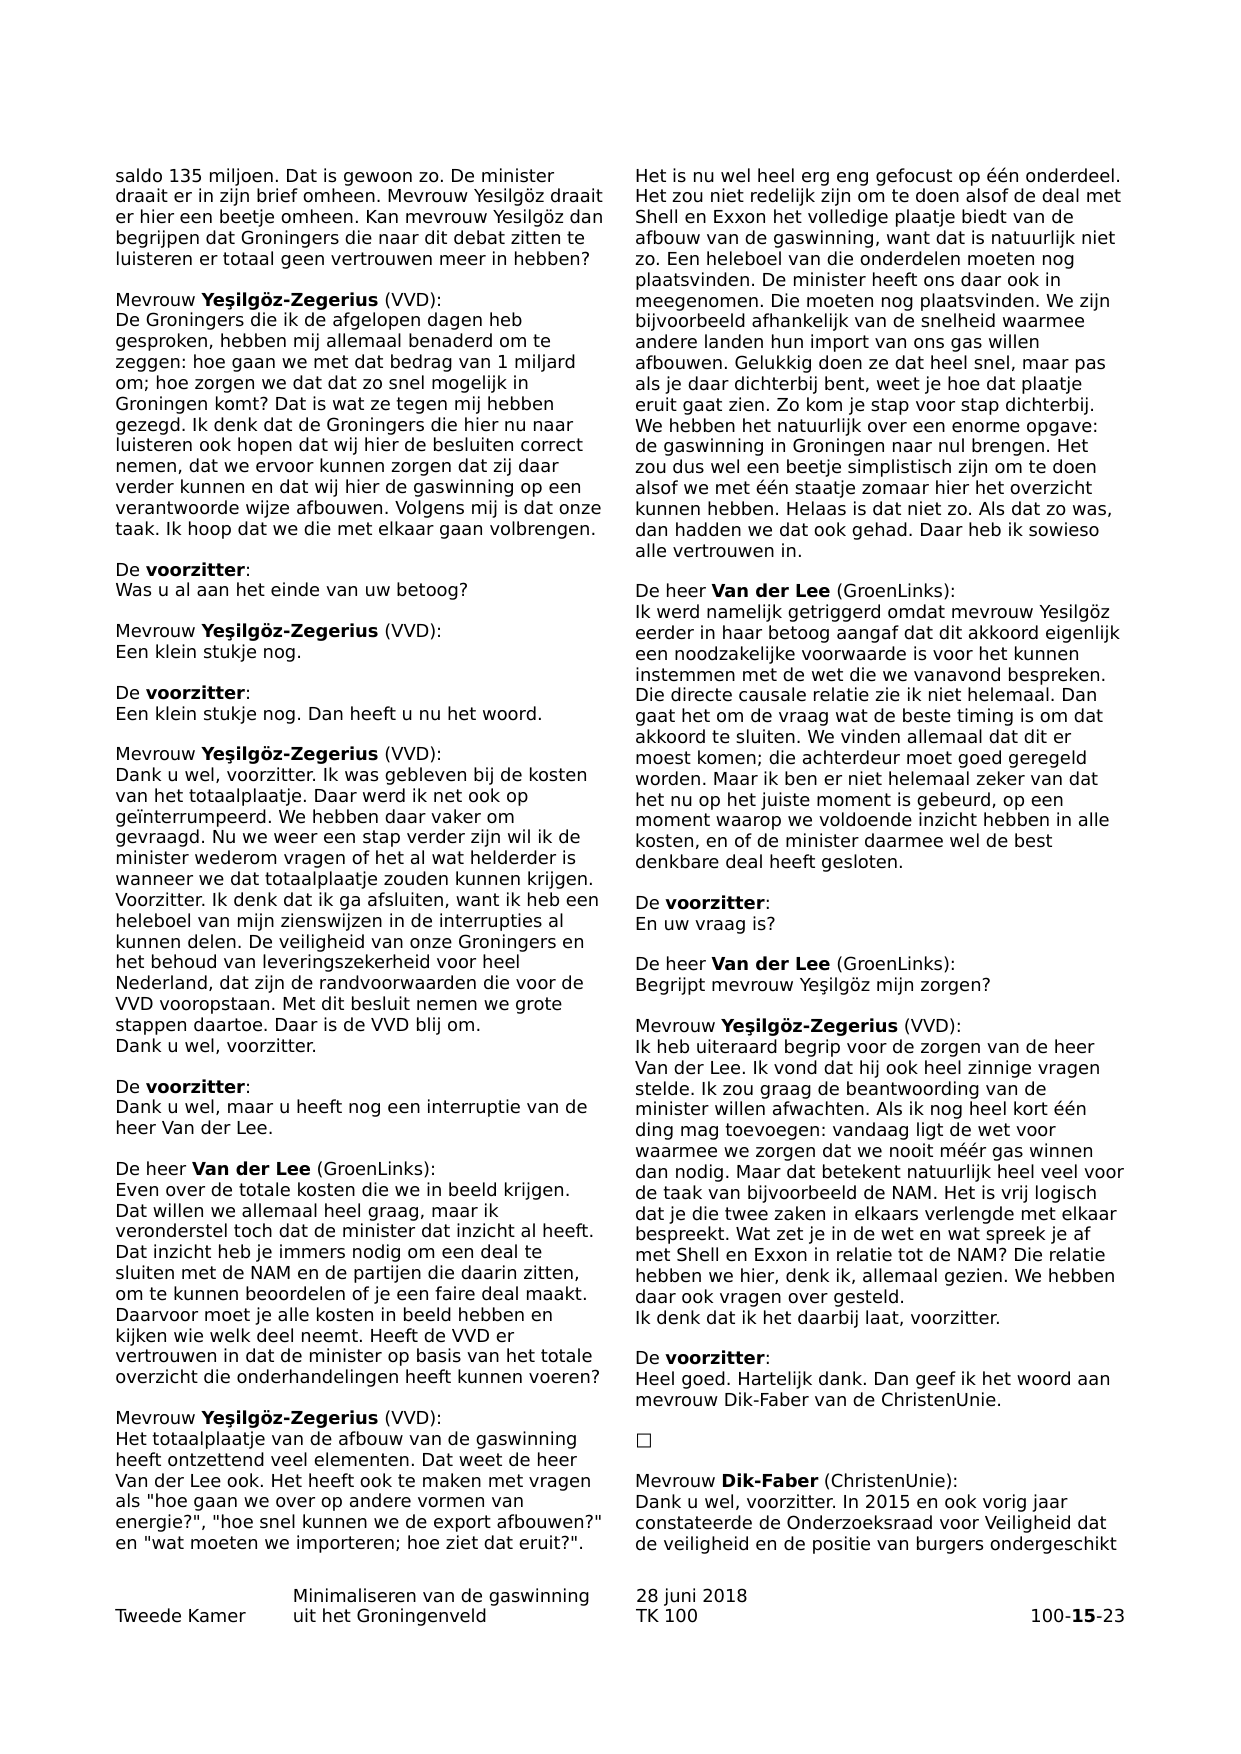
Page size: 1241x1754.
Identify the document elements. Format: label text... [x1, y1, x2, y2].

text Even over de totale kosten die we in beeld krijgen. Dat willen we allemaal heel graag, maar ik veronderstel toch dat de minister dat inzicht al heeft. Dat inzicht heb je immers nodig om een deal te sluiten met de NAM en de partijen die daarin zitten, om te kunnen beoordelen of je een faire deal maakt. Daarvoor moet je alle kosten in beeld hebben en kijken wie welk deel neemt. Heeft de VVD er vertrouwen in dat de minister op basis van het totale overzicht die onderhandelingen heeft kunnen voeren? [115, 1179, 605, 1388]
text Ik denk dat ik het daarbij laat, voorzitter. [635, 1307, 1125, 1328]
text De voorzitter: [635, 893, 1125, 913]
text En uw vraag is? [635, 913, 1125, 934]
text De voorzitter: [115, 682, 605, 703]
text Heel goed. Hartelijk dank. Dan geef ik het woord aan mevrouw Dik-Faber van de ChristenUnie. [635, 1369, 1125, 1411]
text Voorzitter. Ik denk dat ik ga afsluiten, want ik heb een heleboel van mijn zienswijzen in de interrupties al kunnen delen. De veiligheid van onze Groningers en het behoud van leveringszekerheid voor heel Nederland, dat zijn de randvoorwaarden die voor de VVD vooropstaan. Met dit besluit nemen we grote stappen daartoe. Daar is de VVD blij om. [115, 890, 605, 1036]
text Mevrouw Yeşilgöz-Zegerius (VVD): [115, 1408, 605, 1429]
text Een klein stukje nog. [115, 642, 605, 662]
text Mevrouw Yeşilgöz-Zegerius (VVD): [115, 621, 605, 642]
text De voorzitter: [115, 1076, 605, 1097]
text Mevrouw Yeşilgöz-Zegerius (VVD): [635, 1016, 1125, 1037]
text De heer Van der Lee (GroenLinks): [115, 1159, 605, 1179]
text Mevrouw Yeşilgöz-Zegerius (VVD): [115, 289, 605, 310]
text Mevrouw Yeşilgöz-Zegerius (VVD): [115, 744, 605, 765]
text saldo 135 miljoen. Dat is gewoon zo. De minister draait er in zijn brief omheen. Mevrouw Yesilgöz draait er hier een beetje omheen. Kan mevrouw Yesilgöz dan begrijpen dat Groningers die naar dit debat zitten te luisteren er totaal geen vertrouwen meer in hebben? [115, 165, 605, 269]
text De voorzitter: [635, 1348, 1125, 1369]
text De heer Van der Lee (GroenLinks): [635, 954, 1125, 975]
text Een klein stukje nog. Dan heeft u nu het woord. [115, 703, 605, 724]
text Was u al aan het einde van uw betoog? [115, 580, 605, 601]
text Ik werd namelijk getriggerd omdat mevrouw Yesilgöz eerder in haar betoog aangaf dat dit akkoord eigenlijk een noodzakelijke voorwaarde is voor het kunnen instemmen met de wet die we vanavond bespreken. Die directe causale relatie zie ik niet helemaal. Dan gaat het om de vraag wat de beste timing is om dat akkoord te sluiten. We vinden allemaal dat dit er moest komen; die achterdeur moet goed geregeld worden. Maar ik ben er niet helemaal zeker van dat het nu op het juiste moment is gebeurd, op een moment waarop we voldoende inzicht hebben in alle kosten, en of de minister daarmee wel de best denkbare deal heeft gesloten. [635, 602, 1125, 873]
text Ik heb uiteraard begrip voor de zorgen van de heer Van der Lee. Ik vond dat hij ook heel zinnige vragen stelde. Ik zou graag de beantwoording van de minister willen afwachten. Als ik nog heel kort één ding mag toevoegen: vandaag ligt de wet voor waarmee we zorgen dat we nooit méér gas winnen dan nodig. Maar dat betekent natuurlijk heel veel voor de taak van bijvoorbeeld de NAM. Het is vrij logisch dat je die twee zaken in elkaars verlengde met elkaar bespreekt. Wat zet je in de wet en wat spreek je af met Shell en Exxon in relatie tot de NAM? Die relatie hebben we hier, denk ik, allemaal gezien. We hebben daar ook vragen over gesteld. [635, 1037, 1125, 1307]
text De heer Van der Lee (GroenLinks): [635, 581, 1125, 602]
text Dank u wel, voorzitter. Ik was gebleven bij de kosten van het totaalplaatje. Daar werd ik net ook op geïnterrumpeerd. We hebben daar vaker om gevraagd. Nu we weer een stap verder zijn wil ik de minister wederom vragen of het al wat helderder is wanneer we dat totaalplaatje zouden kunnen krijgen. [115, 765, 605, 890]
text Dank u wel, voorzitter. In 2015 en ook vorig jaar constateerde de Onderzoeksraad voor Veiligheid dat de veiligheid en de positie van burgers ondergeschikt [635, 1492, 1125, 1554]
text Dank u wel, voorzitter. [115, 1036, 605, 1056]
text Dank u wel, maar u heeft nog een interruptie van de heer Van der Lee. [115, 1097, 605, 1139]
text Mevrouw Dik-Faber (ChristenUnie): [635, 1471, 1125, 1492]
text Begrijpt mevrouw Yeşilgöz mijn zorgen? [635, 975, 1125, 996]
text De voorzitter: [115, 559, 605, 580]
text Het totaalplaatje van de afbouw van de gaswinning heeft ontzettend veel elementen. Dat weet de heer Van der Lee ook. Het heeft ook te maken met vragen als "hoe gaan we over op andere vormen van energie?", "hoe snel kunnen we de export afbouwen?" en "wat moeten we importeren; hoe ziet dat eruit?". [115, 1429, 605, 1554]
text ⬜ [635, 1431, 1125, 1451]
text Het is nu wel heel erg eng gefocust op één onderdeel. Het zou niet redelijk zijn om te doen alsof de deal met Shell en Exxon het volledige plaatje biedt van de afbouw van de gaswinning, want dat is natuurlijk niet zo. Een heleboel van die onderdelen moeten nog plaatsvinden. De minister heeft ons daar ook in meegenomen. Die moeten nog plaatsvinden. We zijn bijvoorbeeld afhankelijk van de snelheid waarmee andere landen hun import van ons gas willen afbouwen. Gelukkig doen ze dat heel snel, maar pas als je daar dichterbij bent, weet je hoe dat plaatje eruit gaat zien. Zo kom je stap voor stap dichterbij. We hebben het natuurlijk over een enorme opgave: de gaswinning in Groningen naar nul brengen. Het zou dus wel een beetje simplistisch zijn om te doen alsof we met één staatje zomaar hier het overzicht kunnen hebben. Helaas is dat niet zo. Als dat zo was, dan hadden we dat ook gehad. Daar heb ik sowieso alle vertrouwen in. [635, 165, 1125, 561]
text De Groningers die ik de afgelopen dagen heb gesproken, hebben mij allemaal benaderd om te zeggen: hoe gaan we met dat bedrag van 1 miljard om; hoe zorgen we dat dat zo snel mogelijk in Groningen komt? Dat is wat ze tegen mij hebben gezegd. Ik denk dat de Groningers die hier nu naar luisteren ook hopen dat wij hier de besluiten correct nemen, dat we ervoor kunnen zorgen dat zij daar verder kunnen en dat wij hier de gaswinning op een verantwoorde wijze afbouwen. Volgens mij is dat onze taak. Ik hoop dat we die met elkaar gaan volbrengen. [115, 310, 605, 539]
